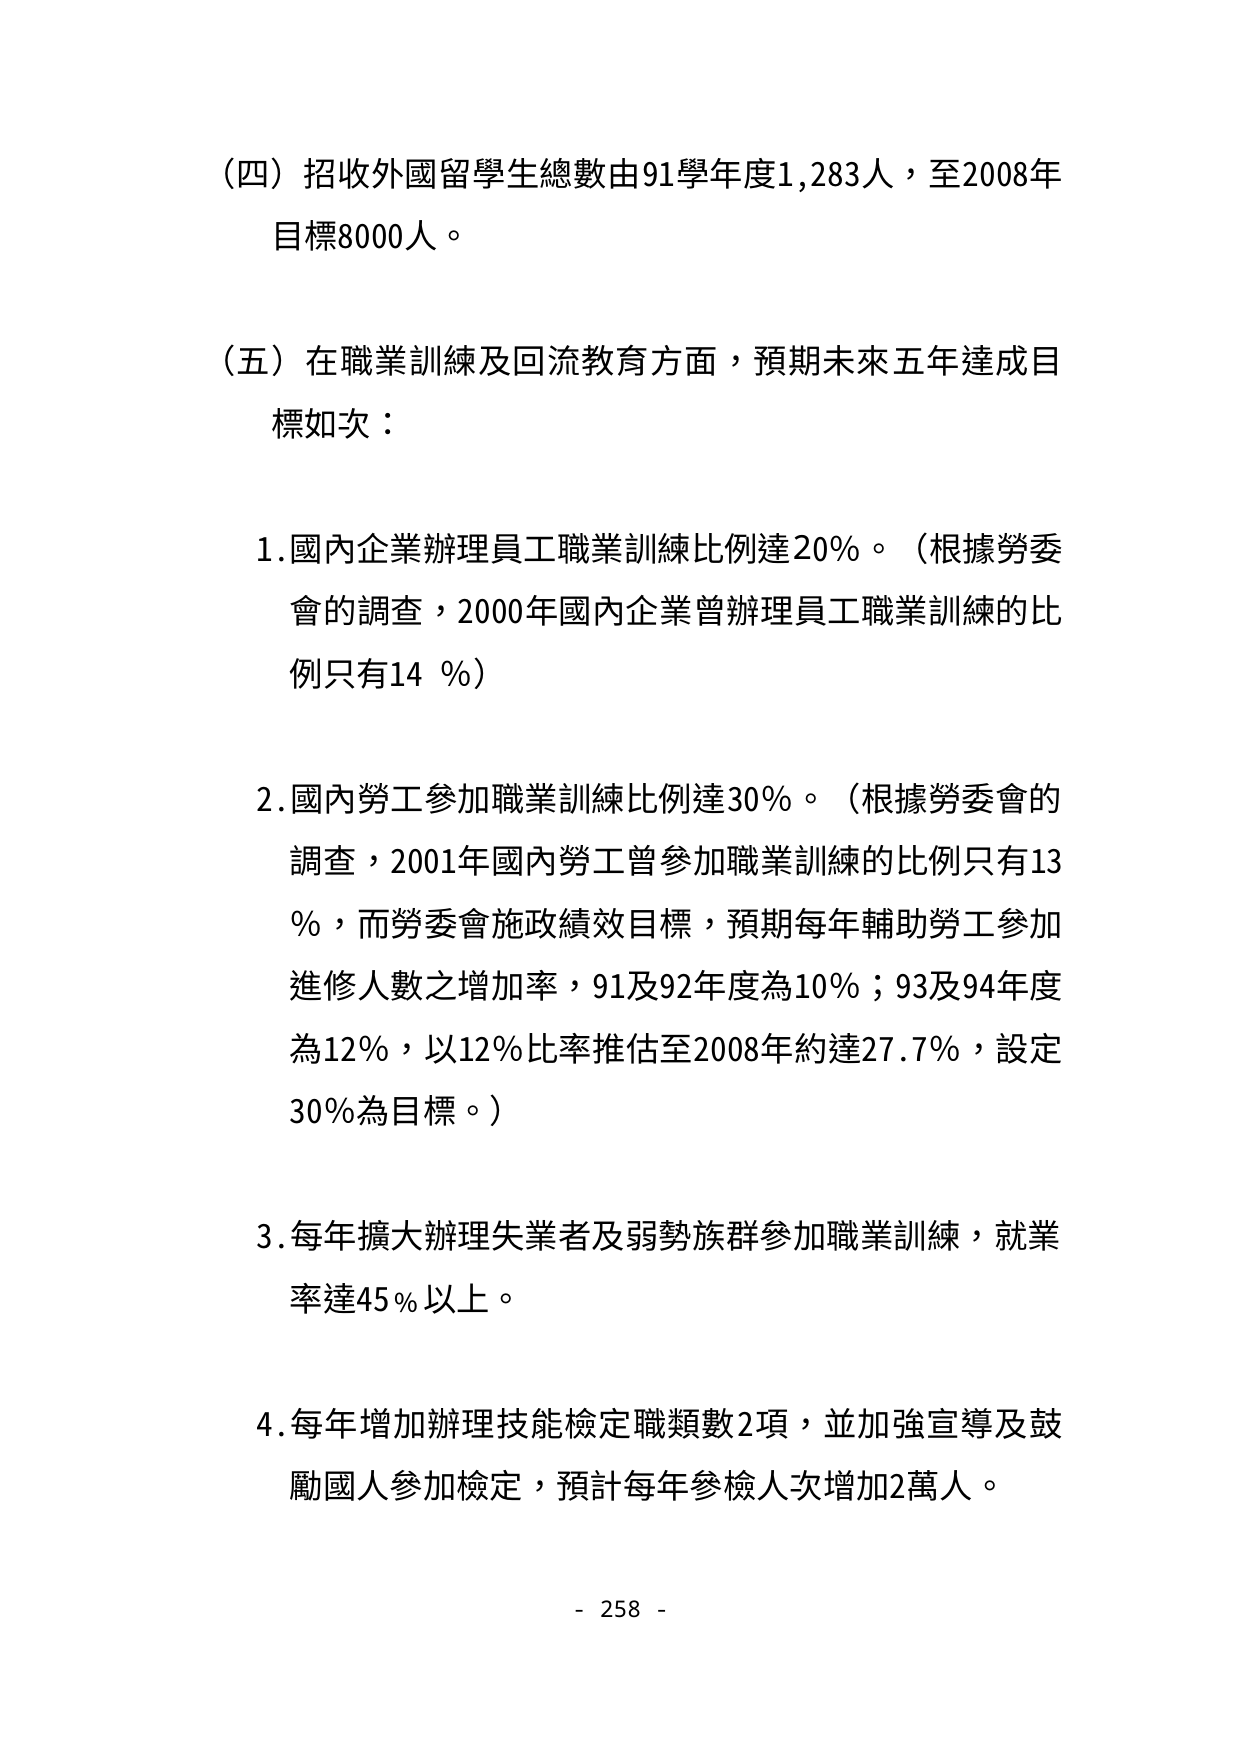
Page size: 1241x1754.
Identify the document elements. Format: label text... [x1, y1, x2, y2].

text （四）招收外國留學生總數由91學年度1,283人，至2008年目標8000人。 [202, 130, 1063, 255]
text 3.每年擴大辦理失業者及弱勢族群參加職業訓練，就業率達45﹪以上。 [256, 1192, 1063, 1317]
text 1.國內企業辦理員工職業訓練比例達20％。（根據勞委會的調查，2000年國內企業曾辦理員工職業訓練的比例只有14 ％） [256, 505, 1063, 692]
text 2.國內勞工參加職業訓練比例達30％。（根據勞委會的調查，2001年國內勞工曾參加職業訓練的比例只有13 ％，而勞委會施政績效目標，預期每年輔助勞工參加進修人數之增加率，91及92年度為10％；93及94年度為12％，以12％比率推估至2008年約達27.7％，設定30％為目標。） [256, 755, 1063, 1130]
text 4.每年增加辦理技能檢定職類數2項，並加強宣導及鼓勵國人參加檢定，預計每年參檢人次增加2萬人。 [256, 1380, 1063, 1505]
text （五）在職業訓練及回流教育方面，預期未來五年達成目標如次： [202, 317, 1063, 442]
